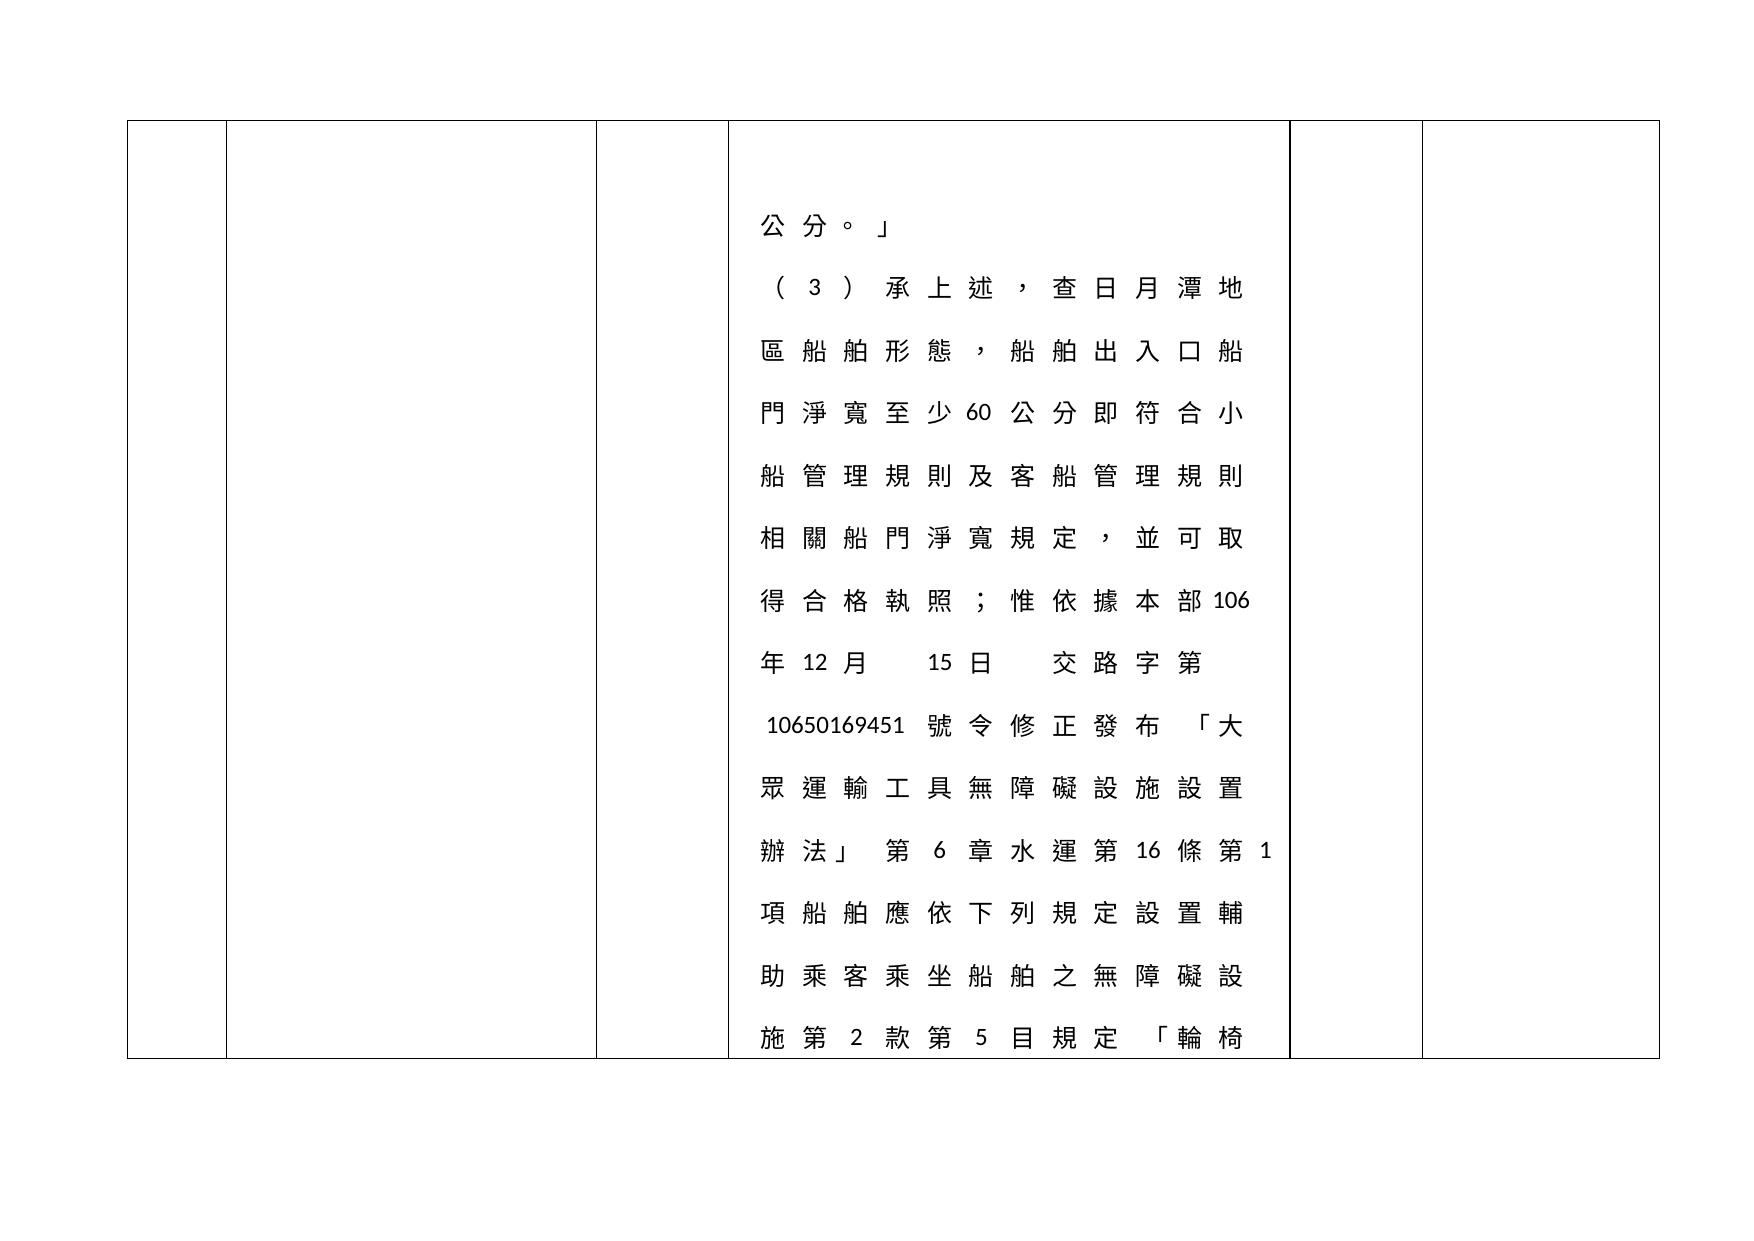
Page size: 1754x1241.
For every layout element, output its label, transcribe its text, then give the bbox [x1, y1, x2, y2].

table_cell [227, 121, 596, 1058]
table_cell [128, 121, 226, 1058]
table_cell [1423, 121, 1659, 1058]
table_cell 公分。」 （3）承上述，查日月潭地區船舶形態，船舶出入口船門淨寬至少60 公分即符合小船管理規則及客船管理規則相關船門淨寬規定，並可取得合格執照；惟依據本部106年12月 15日 交路字第 10650169451號令修正發布「大眾運輸工具無障礙設施設置辦法」第6章水運第16條第1項船舶應依下列規定設置輔助乘客乘坐船舶之無障礙設施第2款第5目規定「輪椅 [729, 121, 1289, 1058]
table_cell [1291, 121, 1422, 1058]
table_cell [597, 121, 728, 1058]
